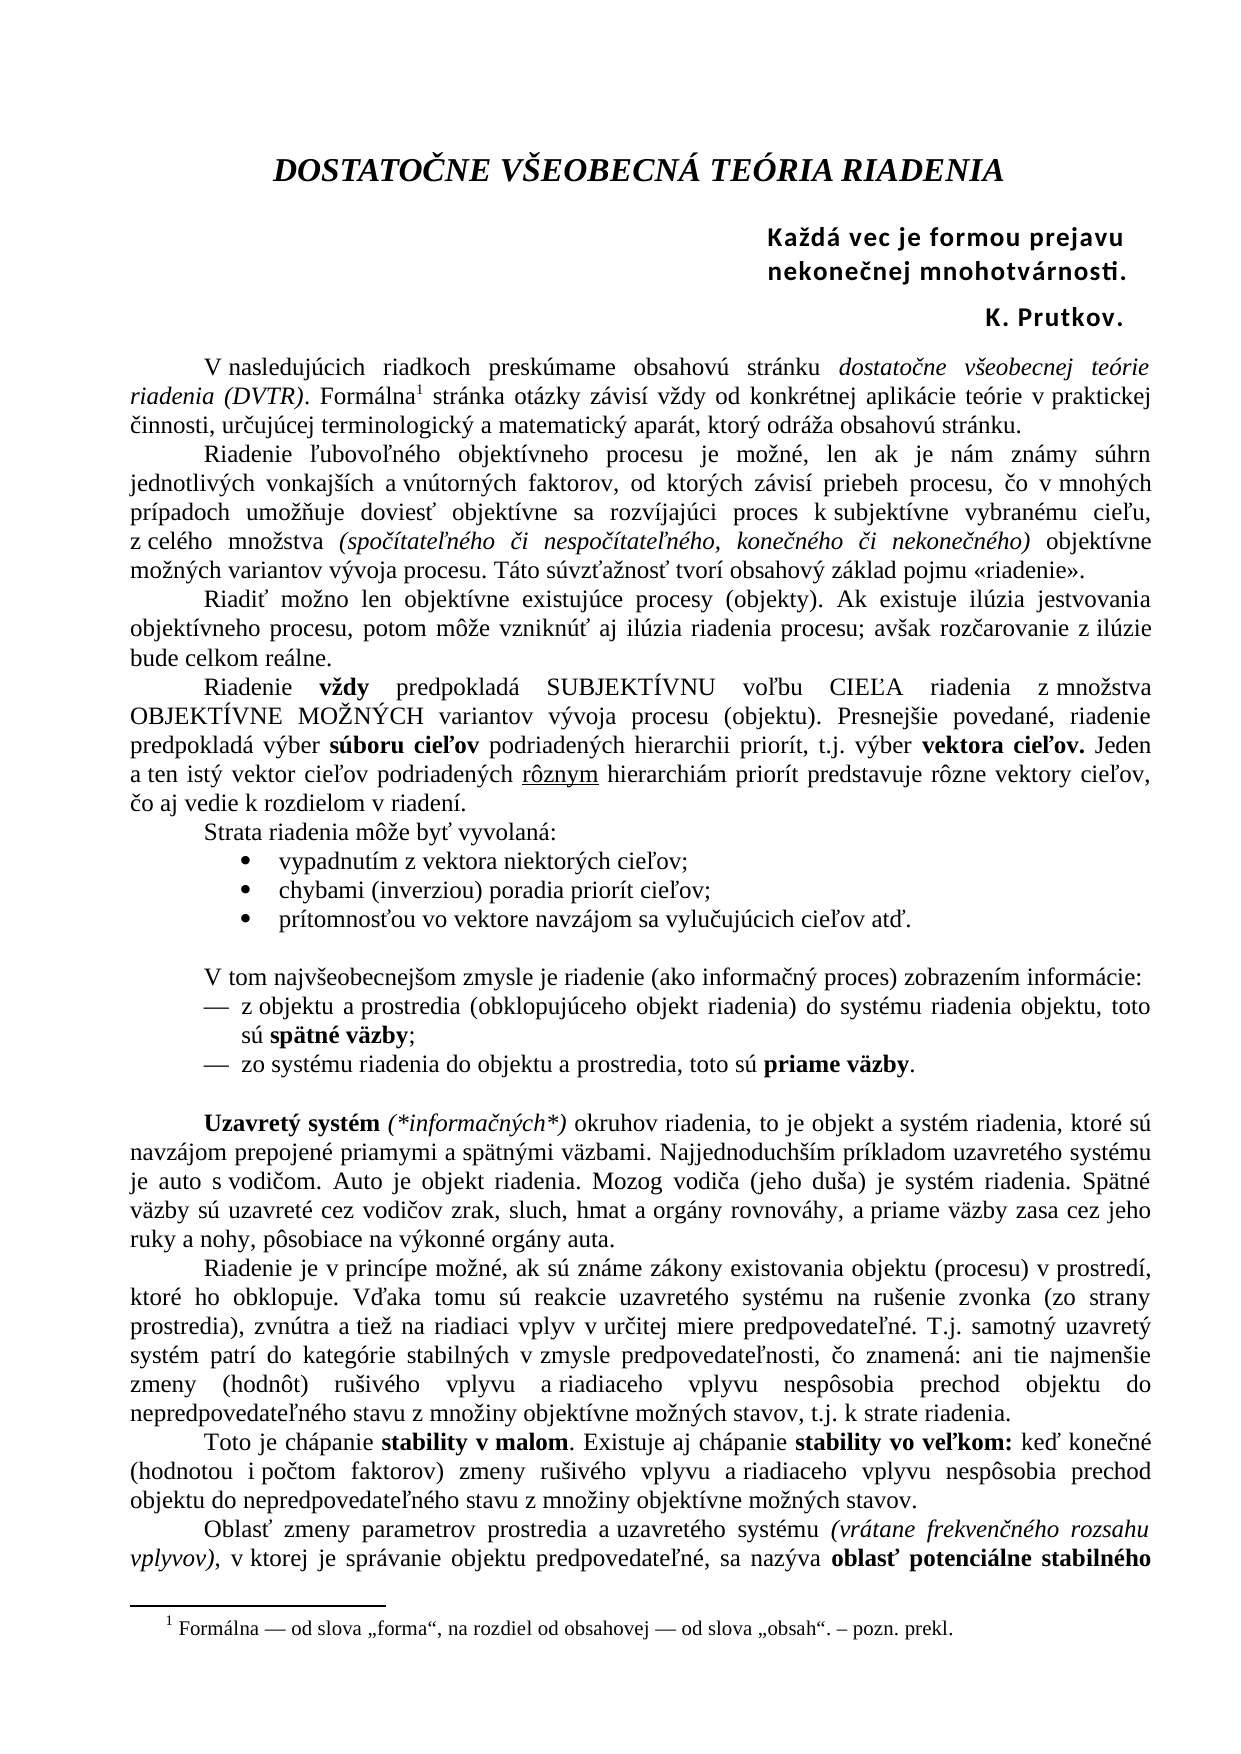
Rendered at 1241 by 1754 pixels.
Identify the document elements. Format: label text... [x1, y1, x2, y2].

list prítomnosťou vo vektore navzájom sa vylučujúcich cieľov atď. [241, 904, 1152, 933]
list z objektu a prostredia (obklopujúceho objekt riadenia) do systému riadenia objektu, toto sú spätné väzby; [204, 991, 1152, 1049]
text Toto je chápanie stability v malom. Existuje aj chápanie stability vo veľkom: keď konečné (hodnotou i počtom faktorov) zmeny rušivého vplyvu a riadiaceho vplyvu nespôsobia prechod objektu do nepredpovedateľného stavu z množiny objektívne možných stavov. [130, 1427, 1152, 1514]
text Riadiť možno len objektívne existujúce procesy (objekty). Ak existuje ilúzia jestvovania objektívneho procesu, potom môže vzniknúť aj ilúzia riadenia procesu; avšak rozčarovanie z ilúzie bude celkom reálne. [130, 584, 1152, 671]
text V nasledujúcich riadkoch preskúmame obsahovú stránku dostatočne všeobecnej teórie riadenia (DVTR). Formálna stránka otázky závisí vždy od konkrétnej aplikácie teórie v praktickej činnosti, určujúcej terminologický a matematický aparát, ktorý odráža obsahovú stránku. [130, 352, 1152, 439]
subtitle DOSTATOČNE VŠEOBECNÁ TEÓRIA RIADENIA [130, 150, 1152, 189]
text Formálna — od slova „forma“, na rozdiel od obsahovej — od slova „obsah“. – pozn. prekl. [130, 1612, 1152, 1641]
text Každá vec je formou prejavu nekonečnej mnohotvárnosti. [767, 220, 1152, 287]
text Riadenie ľubovoľného objektívneho procesu je možné, len ak je nám známy súhrn jednotlivých vonkajších a vnútorných faktorov, od ktorých závisí priebeh procesu, čo v mnohých prípadoch umožňuje doviesť objektívne sa rozvíjajúci proces k subjektívne vybranému cieľu, z celého množstva (spočítateľného či nespočítateľného, konečného či nekonečného) objektívne možných variantov vývoja procesu. Táto súvzťažnosť tvorí obsahový základ pojmu «riadenie». [130, 439, 1152, 584]
list chybami (inverziou) poradia priorít cieľov; [241, 875, 1152, 904]
text V tom najvšeobecnejšom zmysle je riadenie (ako informačný proces) zobrazením informácie: [130, 962, 1152, 991]
text Riadenie je v princípe možné, ak sú známe zákony existovania objektu (procesu) v prostredí, ktoré ho obklopuje. Vďaka tomu sú reakcie uzavretého systému na rušenie zvonka (zo strany prostredia), zvnútra a tiež na riadiaci vplyv v určitej miere predpovedateľné. T.j. samotný uzavretý systém patrí do kategórie stabilných v zmysle predpovedateľnosti, čo znamená: ani tie najmenšie zmeny (hodnôt) rušivého vplyvu a riadiaceho vplyvu nespôsobia prechod objektu do nepredpovedateľného stavu z množiny objektívne možných stavov, t.j. k strate riadenia. [130, 1253, 1152, 1427]
text Uzavretý systém (*informačných*) okruhov riadenia, to je objekt a systém riadenia, ktoré sú navzájom prepojené priamymi a spätnými väzbami. Najjednoduchším príkladom uzavretého systému je auto s vodičom. Auto je objekt riadenia. Mozog vodiča (jeho duša) je systém riadenia. Spätné väzby sú uzavreté cez vodičov zrak, sluch, hmat a orgány rovnováhy, a priame väzby zasa cez jeho ruky a nohy, pôsobiace na výkonné orgány auta. [130, 1107, 1152, 1253]
text Riadenie vždy predpokladá SUBJEKTÍVNU voľbu CIEĽA riadenia z množstva OBJEKTÍVNE MOŽNÝCH variantov vývoja procesu (objektu). Presnejšie povedané, riadenie predpokladá výber súboru cieľov podriadených hierarchii priorít, t.j. výber vektora cieľov. Jeden a ten istý vektor cieľov podriadených rôznym hierarchiám priorít predstavuje rôzne vektory cieľov, čo aj vedie k rozdielom v riadení. [130, 671, 1152, 817]
list vypadnutím z vektora niektorých cieľov; [241, 846, 1152, 875]
text K. Prutkov. [985, 299, 1152, 333]
text Strata riadenia môže byť vyvolaná: [130, 817, 1152, 846]
list zo systému riadenia do objektu a prostredia, toto sú priame väzby. [204, 1049, 1152, 1078]
text Oblasť zmeny parametrov prostredia a uzavretého systému (vrátane frekvenčného rozsahu vplyvov), v ktorej je správanie objektu predpovedateľné, sa nazýva oblasť potenciálne stabilného [130, 1514, 1152, 1572]
